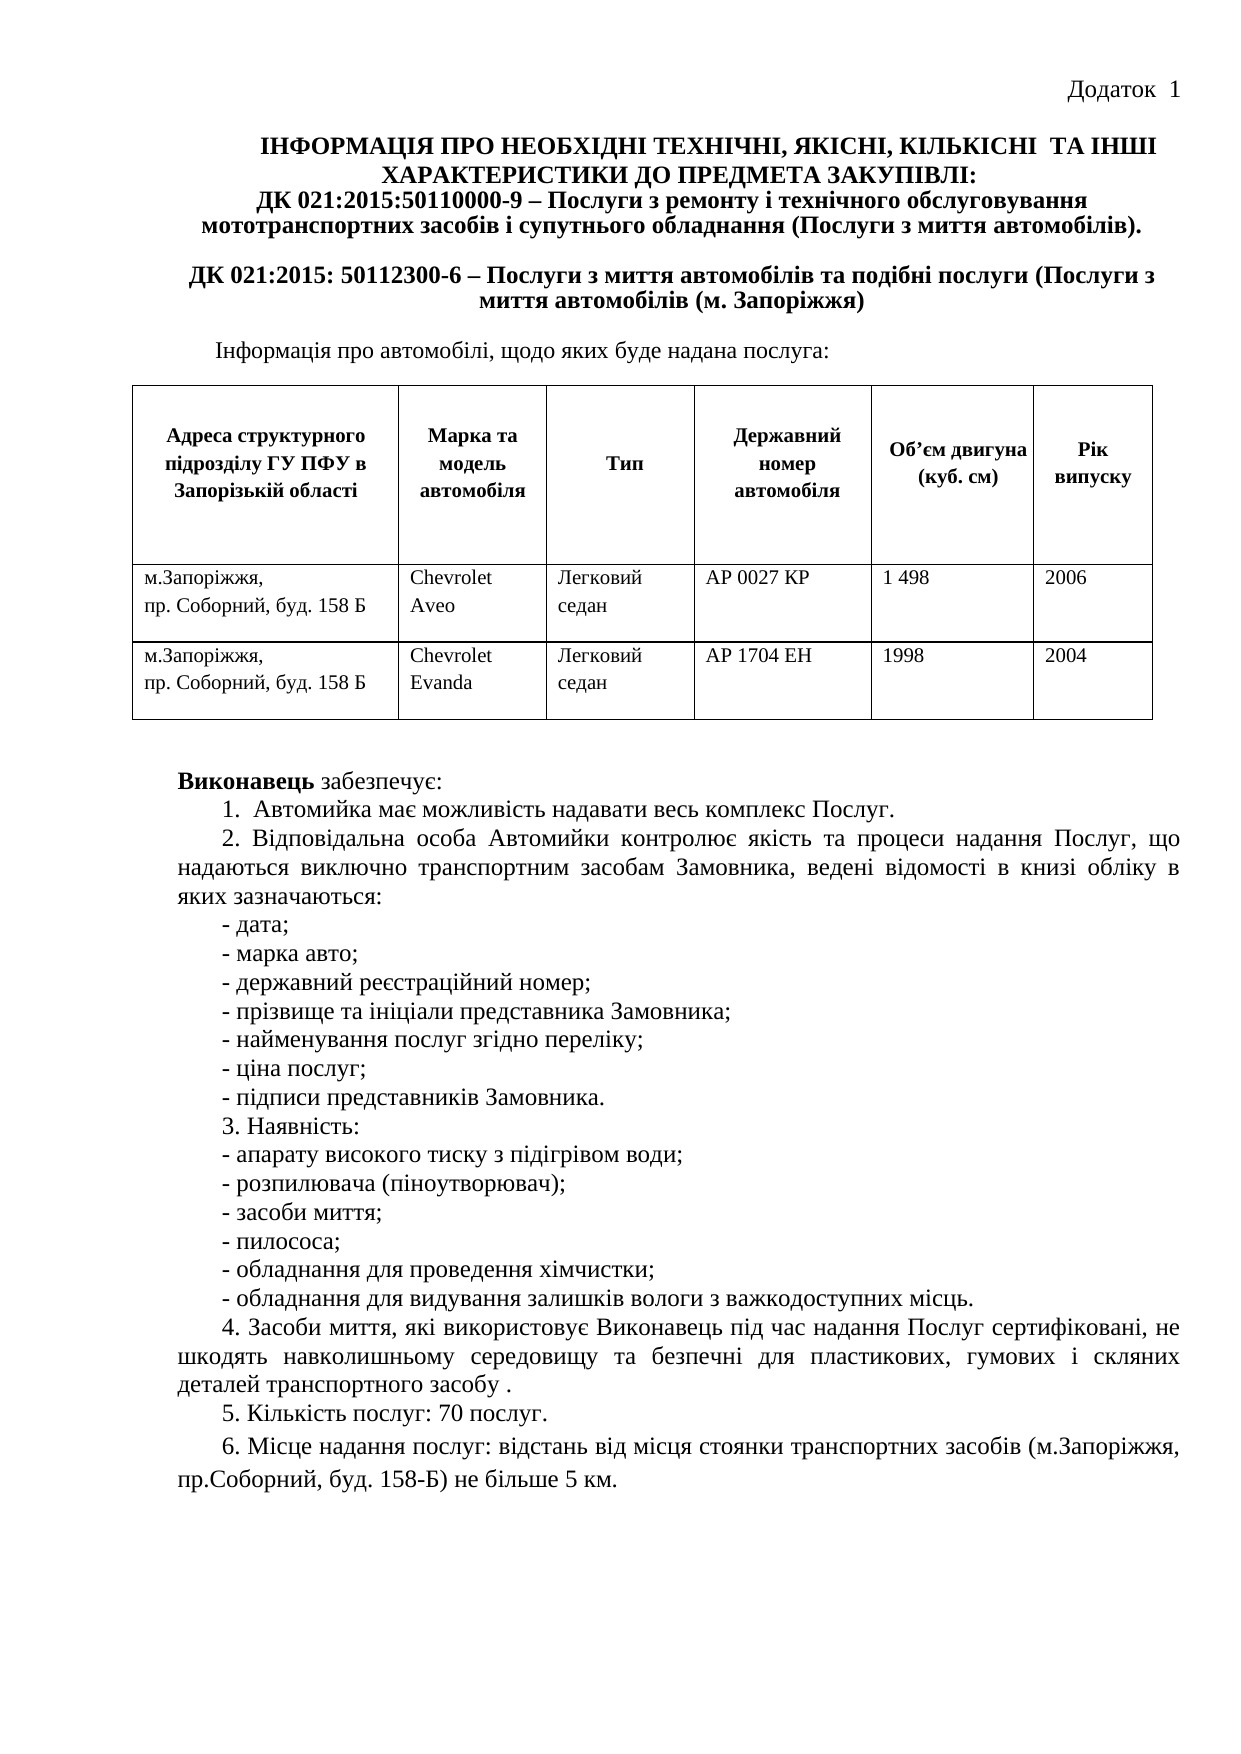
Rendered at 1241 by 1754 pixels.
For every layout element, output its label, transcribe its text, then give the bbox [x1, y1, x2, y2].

text - прізвище та ініціали представника Замовника; [177, 996, 1181, 1024]
text - підписи представників Замовника. [177, 1082, 1181, 1111]
table_cell Легковий седан [547, 565, 694, 641]
table_cell м.Запоріжжя, пр. Соборний, буд. 158 Б [133, 643, 398, 719]
text - засоби миття; [177, 1197, 1181, 1226]
table_cell 2006 [1034, 565, 1152, 641]
text - розпилювача (піноутворювач); [177, 1168, 1181, 1197]
text - марка авто; [177, 938, 1181, 967]
text - пилососа; [177, 1226, 1181, 1254]
table_cell Chevrolet Evanda [399, 643, 546, 719]
table_cell 1998 [872, 643, 1033, 719]
text - найменування послуг згідно переліку; [177, 1024, 1181, 1053]
text 4. Засоби миття, які використовує Виконавець під час надання Послуг сертифіковані, не шкодять навколишньому середовищу та безпечні для пластикових, гумових і скляних деталей транспортного засобу . [177, 1312, 1181, 1398]
subtitle Інформація про автомобілі, щодо яких буде надана послуга: [215, 339, 1166, 364]
table_cell АР 1704 ЕН [695, 643, 871, 719]
text ДК 021:2015:50110000-9 – Послуги з ремонту і технічного обслуговування мототранспортних засобів і супутнього обладнання (Послуги з миття автомобілів). [177, 189, 1166, 239]
text ІНФОРМАЦІЯ ПРО НЕОБХІДНІ ТЕХНІЧНІ, ЯКІСНІ, КІЛЬКІСНІ ТА ІНШІ ХАРАКТЕРИСТИКИ ДО ПРЕДМЕТА ЗАКУПІВЛІ: [177, 131, 1181, 189]
table_header Тип [547, 386, 694, 564]
text - обладнання для видування залишків вологи з важкодоступних місць. [177, 1283, 1181, 1312]
text Додаток 1 [177, 74, 1181, 103]
table_header Об’єм двигуна (куб. см) [872, 386, 1033, 564]
subtitle 5. Кількість послуг: 70 послуг. [177, 1398, 1181, 1427]
text - апарату високого тиску з підігрівом води; [177, 1139, 1181, 1168]
text 1. Автомийка має можливість надавати весь комплекс Послуг. [177, 794, 1181, 823]
text 3. Наявність: [177, 1111, 1181, 1139]
table_cell 1 498 [872, 565, 1033, 641]
text 2. Відповідальна особа Автомийки контролює якість та процеси надання Послуг, що надаються виключно транспортним засобам Замовника, ведені відомості в книзі обліку в яких зазначаються: [177, 823, 1181, 909]
table_header Марка та модель автомобіля [399, 386, 546, 564]
text Виконавець забезпечує: [177, 766, 1181, 794]
table_header Рік випуску [1034, 386, 1152, 564]
text - державний реєстраційний номер; [177, 967, 1181, 996]
text - дата; [177, 909, 1181, 938]
text - ціна послуг; [177, 1053, 1181, 1082]
table_cell м.Запоріжжя, пр. Соборний, буд. 158 Б [133, 565, 398, 641]
text - обладнання для проведення хімчистки; [177, 1254, 1181, 1283]
text ДК 021:2015: 50112300-6 – Послуги з миття автомобілів та подібні послуги (Послуги з миття автомобілів (м. Запоріжжя) [177, 264, 1166, 314]
table_cell Chevrolet Aveo [399, 565, 546, 641]
subtitle 6. Місце надання послуг: відстань від місця стоянки транспортних засобів (м.Запоріжжя, пр.Соборний, буд. 158-Б) не більше 5 км. [177, 1431, 1181, 1493]
table_header Державний номер автомобіля [695, 386, 871, 564]
table_cell 2004 [1034, 643, 1152, 719]
table_cell АР 0027 КР [695, 565, 871, 641]
table_header Адреса структурного підрозділу ГУ ПФУ в Запорізькій області [133, 386, 398, 564]
table_cell Легковий седан [547, 643, 694, 719]
